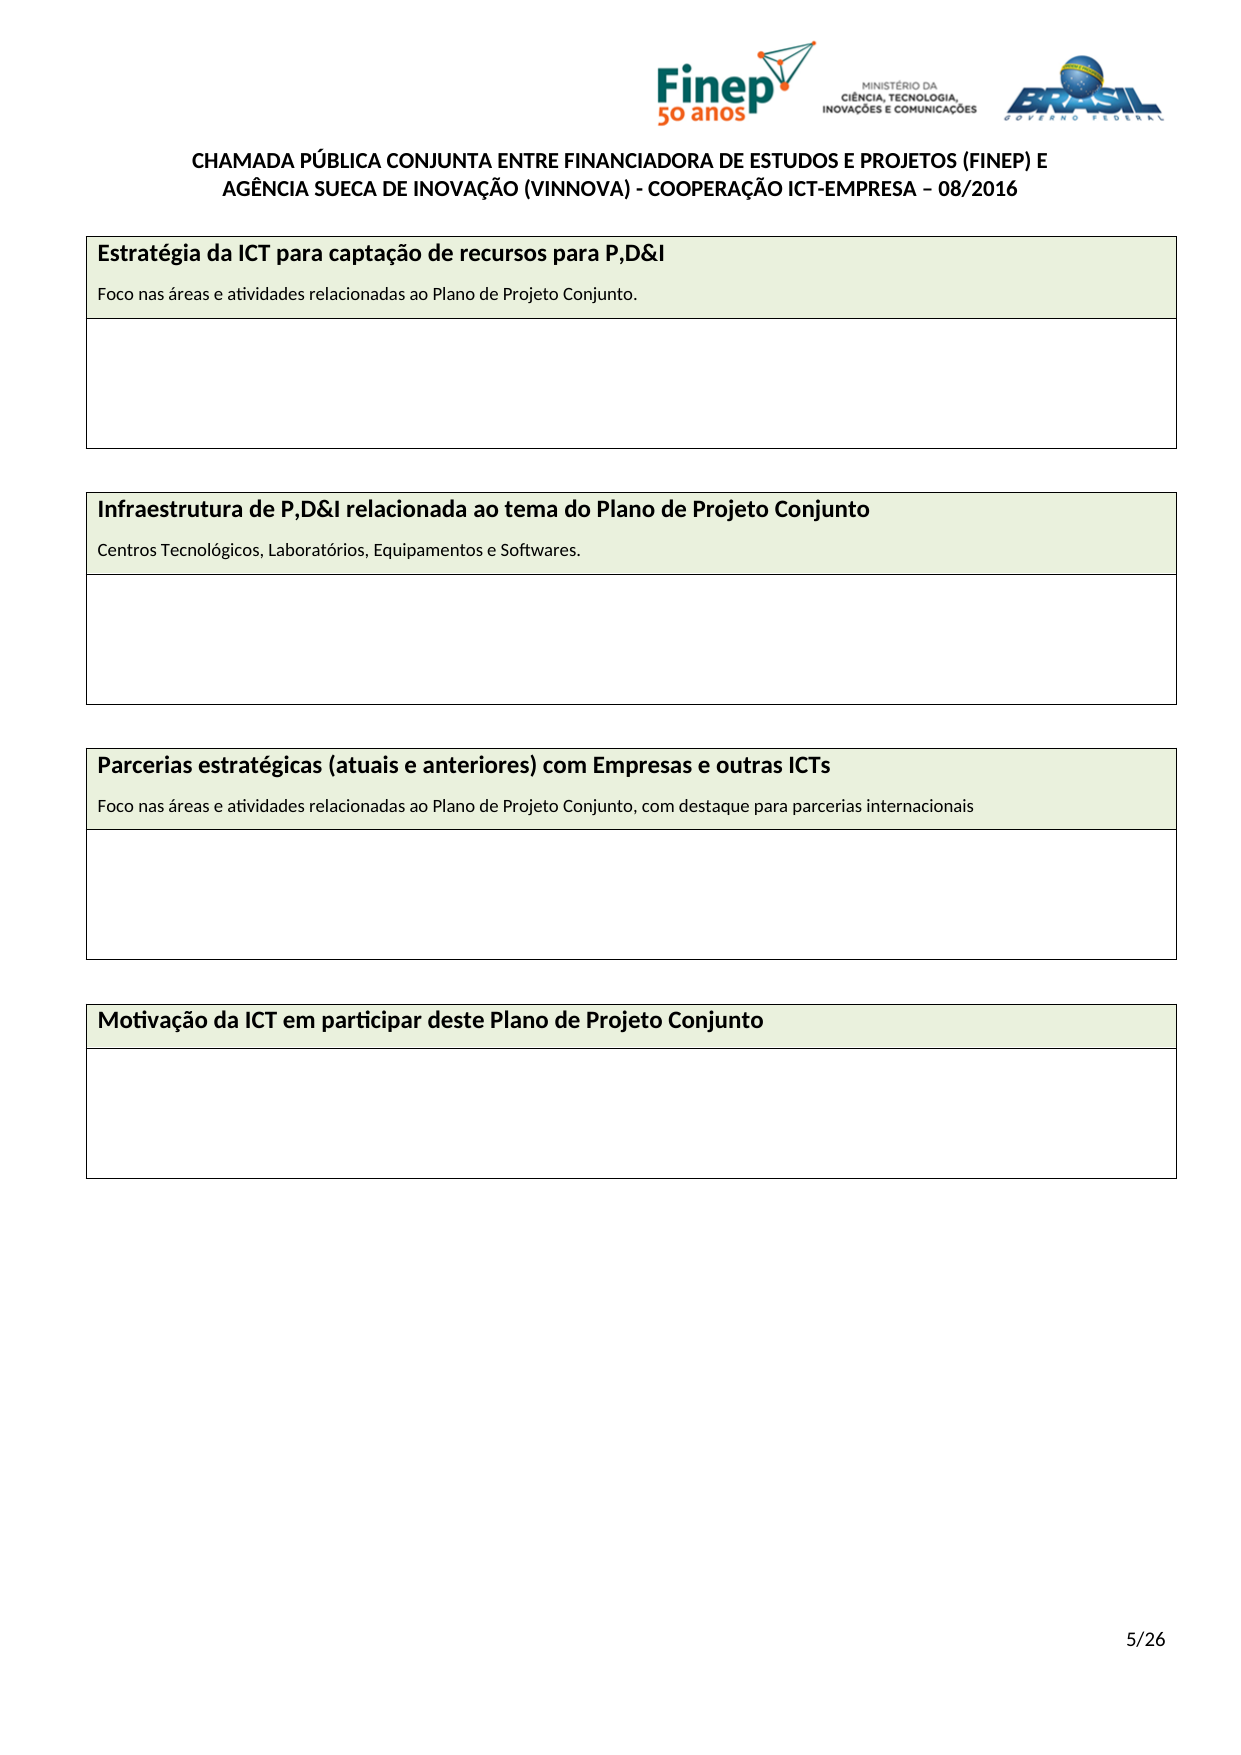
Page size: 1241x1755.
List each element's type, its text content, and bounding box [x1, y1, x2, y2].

table_header Infraestrutura de P,D&I relacionada ao tema do Plano de Projeto Conjunto Centros Tecnológicos, Laboratórios, Equipamentos e Softwares. [87, 493, 1176, 573]
table_cell [87, 319, 1176, 448]
table_cell [87, 575, 1176, 704]
table_cell [87, 1049, 1176, 1178]
table_header Motivação da ICT em participar deste Plano de Projeto Conjunto [87, 1005, 1176, 1047]
table_header Estratégia da ICT para captação de recursos para P,D&I Foco nas áreas e atividades relacionadas ao Plano de Projeto Conjunto. [87, 237, 1176, 318]
table_cell [87, 830, 1176, 959]
table_header Parcerias estratégicas (atuais e anteriores) com Empresas e outras ICTs Foco nas áreas e atividades relacionadas ao Plano de Projeto Conjunto, com destaque para parcerias internacionais [87, 749, 1176, 829]
